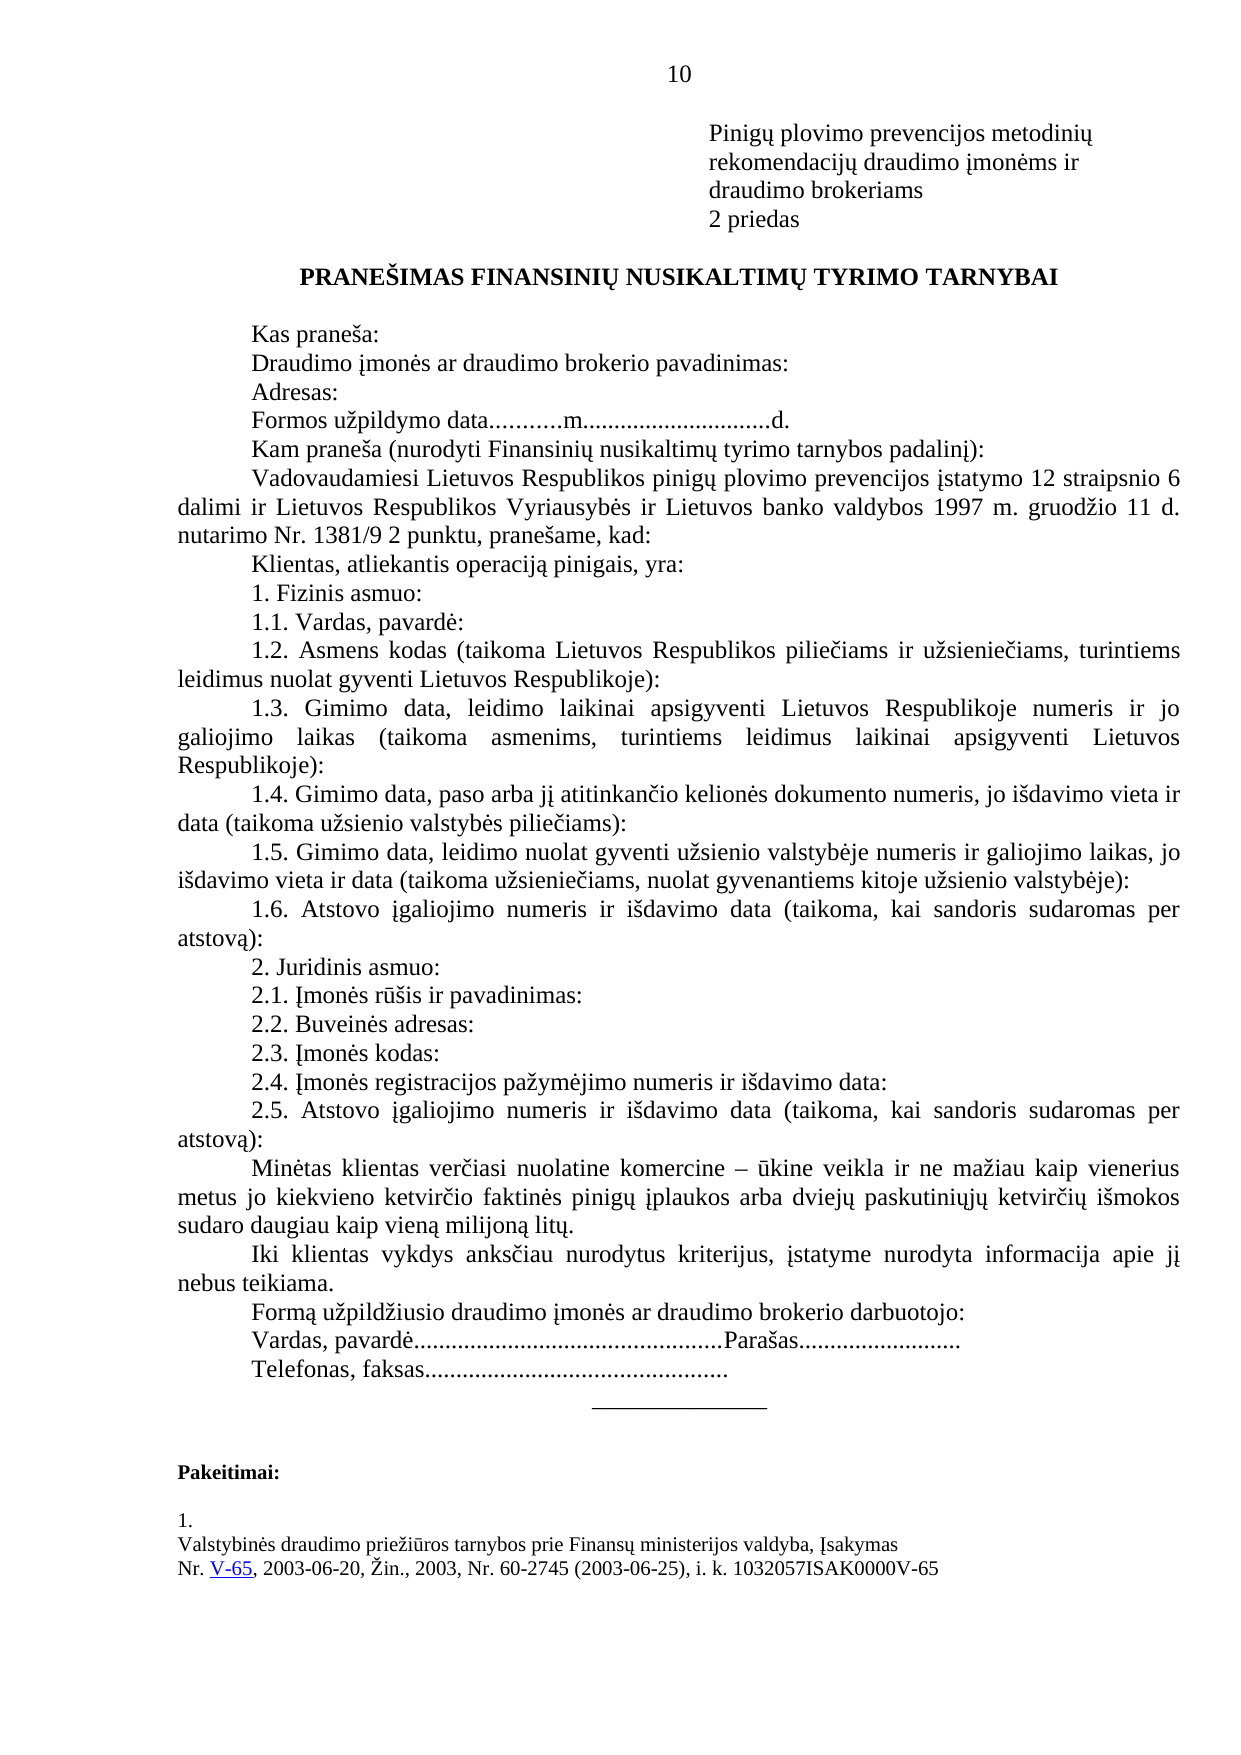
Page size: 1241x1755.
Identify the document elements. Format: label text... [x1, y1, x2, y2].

text 1.3. Gimimo data, leidimo laikinai apsigyventi Lietuvos Respublikoje numeris ir jo galiojimo laikas (taikoma asmenims, turintiems leidimus laikinai apsigyventi Lietuvos Respublikoje): [177, 693, 1181, 779]
text Nr. V-65, 2003-06-20, Žin., 2003, Nr. 60-2745 (2003-06-25), i. k. 1032057ISAK0000V-65 [177, 1556, 1181, 1580]
text Minėtas klientas verčiasi nuolatine komercine – ūkine veikla ir ne mažiau kaip vienerius metus jo kiekvieno ketvirčio faktinės pinigų įplaukos arba dviejų paskutiniųjų ketvirčių išmokos sudaro daugiau kaip vieną milijoną litų. [177, 1153, 1181, 1239]
text ______________ [177, 1383, 1181, 1412]
text 2.3. Įmonės kodas: [177, 1038, 1181, 1067]
text 2.5. Atstovo įgaliojimo numeris ir išdavimo data (taikoma, kai sandoris sudaromas per atstovą): [177, 1096, 1181, 1153]
text Pakeitimai: [177, 1460, 1181, 1484]
text Kas praneša: [177, 319, 1181, 348]
text Vadovaudamiesi Lietuvos Respublikos pinigų plovimo prevencijos įstatymo 12 straipsnio 6 dalimi ir Lietuvos Respublikos Vyriausybės ir Lietuvos banko valdybos 1997 m. gruodžio 11 d. nutarimo Nr. 1381/9 2 punktu, pranešame, kad: [177, 463, 1181, 549]
text Pinigų plovimo prevencijos metodinių [709, 118, 1181, 147]
text Kam praneša (nurodyti Finansinių nusikaltimų tyrimo tarnybos padalinį): [177, 434, 1181, 463]
text 1.1. Vardas, pavardė: [177, 607, 1181, 636]
text Telefonas, faksas [177, 1354, 1181, 1383]
text 1.4. Gimimo data, paso arba jį atitinkančio kelionės dokumento numeris, jo išdavimo vieta ir data (taikoma užsienio valstybės piliečiams): [177, 779, 1181, 837]
text 2.1. Įmonės rūšis ir pavadinimas: [177, 981, 1181, 1009]
text Pranešimas Finansinių nusikaltimų tyrimo tarnybai [177, 262, 1181, 291]
text draudimo brokeriams [177, 176, 1181, 204]
text Formos užpildymo data m. d. [177, 406, 1181, 434]
text Klientas, atliekantis operaciją pinigais, yra: [177, 549, 1181, 578]
text Valstybinės draudimo priežiūros tarnybos prie Finansų ministerijos valdyba, Įsakymas [177, 1532, 1181, 1556]
text rekomendacijų draudimo įmonėms ir [177, 147, 1181, 176]
text Draudimo įmonės ar draudimo brokerio pavadinimas: [177, 348, 1181, 377]
text 2. Juridinis asmuo: [177, 952, 1181, 981]
text Formą užpildžiusio draudimo įmonės ar draudimo brokerio darbuotojo: [177, 1297, 1181, 1326]
text 1. Fizinis asmuo: [177, 578, 1181, 607]
text 1. [177, 1508, 1181, 1532]
text 2.2. Buveinės adresas: [177, 1009, 1181, 1038]
text Iki klientas vykdys anksčiau nurodytus kriterijus, įstatyme nurodyta informacija apie jį nebus teikiama. [177, 1239, 1181, 1297]
text 2 priedas [177, 204, 1181, 233]
text 1.2. Asmens kodas (taikoma Lietuvos Respublikos piliečiams ir užsieniečiams, turintiems leidimus nuolat gyventi Lietuvos Respublikoje): [177, 636, 1181, 693]
text Vardas, pavardė Parašas [177, 1326, 1181, 1354]
text 1.6. Atstovo įgaliojimo numeris ir išdavimo data (taikoma, kai sandoris sudaromas per atstovą): [177, 894, 1181, 952]
text 1.5. Gimimo data, leidimo nuolat gyventi užsienio valstybėje numeris ir galiojimo laikas, jo išdavimo vieta ir data (taikoma užsieniečiams, nuolat gyvenantiems kitoje užsienio valstybėje): [177, 837, 1181, 894]
text 2.4. Įmonės registracijos pažymėjimo numeris ir išdavimo data: [177, 1067, 1181, 1096]
text Adresas: [177, 377, 1181, 406]
